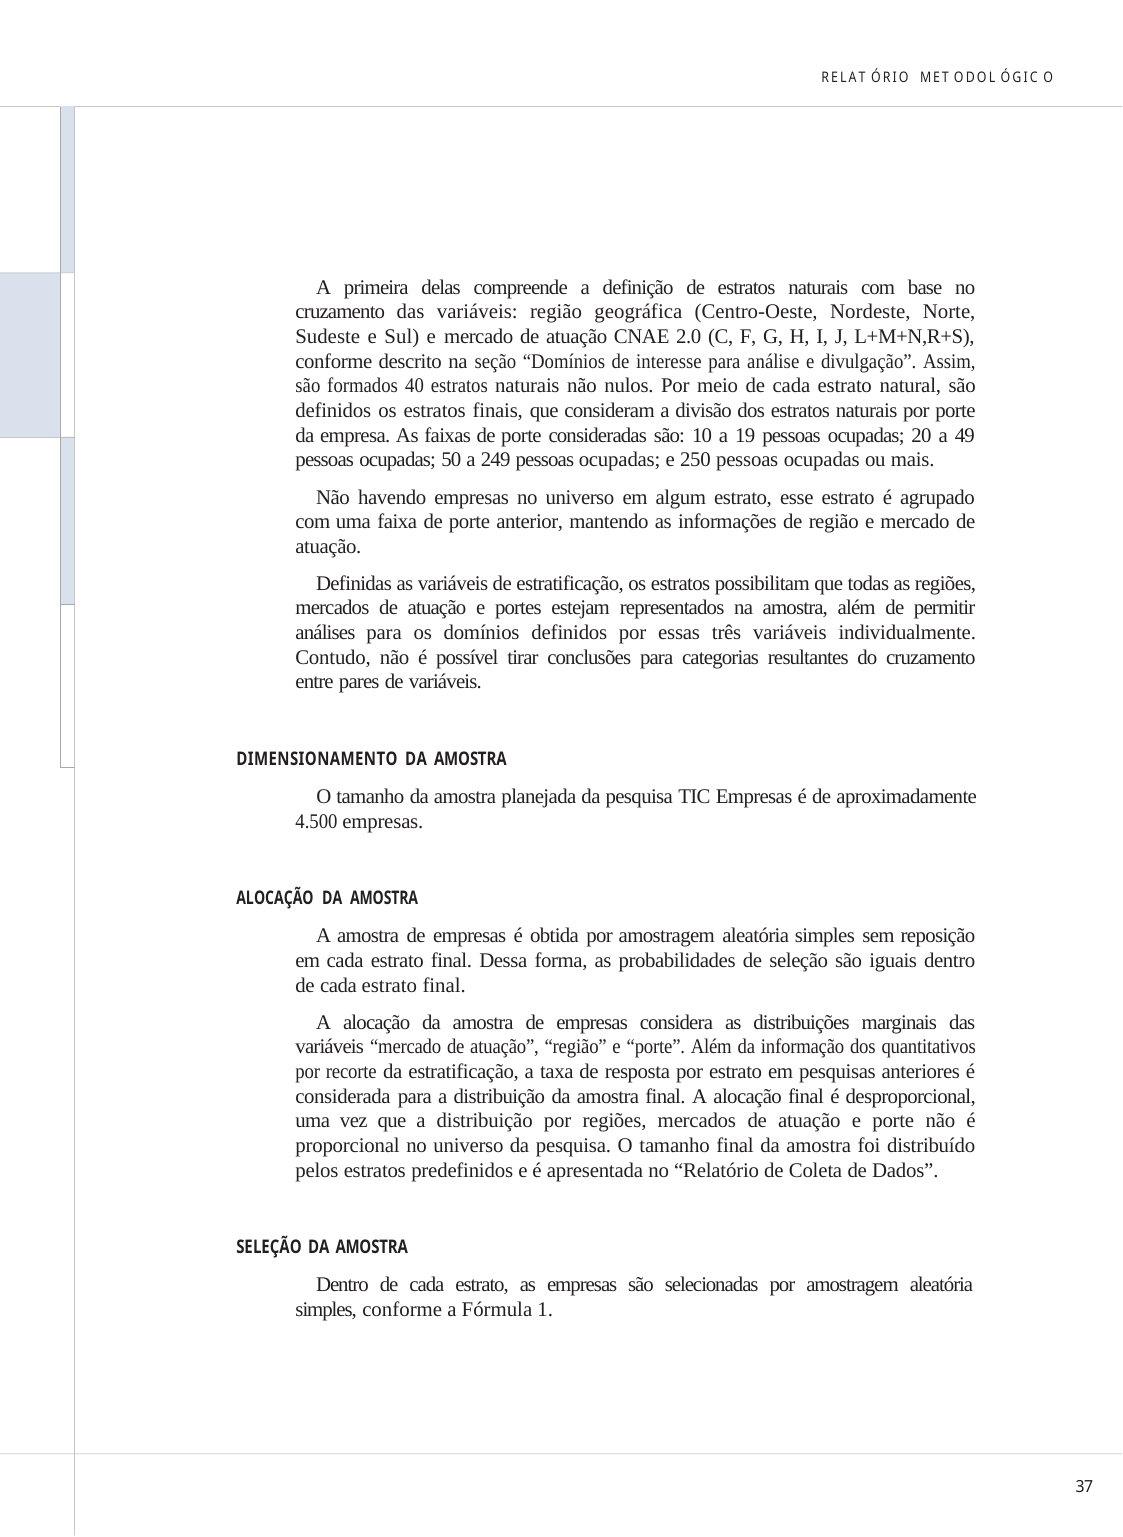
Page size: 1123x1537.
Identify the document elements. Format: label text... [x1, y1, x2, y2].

text A amostra de empresas é obtida por amostragem aleatória simples sem reposição em cada estrato final. Dessa forma, as probabilidades de seleção são iguais dentro de cada estrato final. [295, 923, 976, 997]
text A alocação da amostra de empresas considera as distribuições marginais das variáveis “mercado de atuação”, “região” e “porte”. Além da informação dos quantitativos por recorte da estratificação, a taxa de resposta por estrato em pesquisas anteriores é considerada para a distribuição da amostra final. A alocação final é desproporcional, uma vez que a distribuição por regiões, mercados de atuação e porte não é proporcional no universo da pesquisa. O tamanho final da amostra foi distribuído pelos estratos predefinidos e é apresentada no “Relatório de Coleta de Dados”. [295, 1009, 976, 1182]
text ALOCAÇÃO DA AMOSTRA [236, 885, 990, 910]
text O tamanho da amostra planejada da pesquisa TIC Empresas é de aproximadamente [316, 784, 990, 808]
text Não havendo empresas no universo em algum estrato, esse estrato é agrupado com uma faixa de porte anterior, mantendo as informações de região e mercado de atuação. [295, 484, 975, 558]
text 4.500 empresas. [295, 809, 990, 833]
text A primeira delas compreende a definição de estratos naturais com base no cruzamento das variáveis: região geográfica (Centro-Oeste, Nordeste, Norte, Sudeste e Sul) e mercado de atuação CNAE 2.0 (C, F, G, H, I, J, L+M+N,R+S), conforme descrito na seção “Domínios de interesse para análise e divulgação”. Assim, são formados 40 estratos naturais não nulos. Por meio de cada estrato natural, são definidos os estratos finais, que consideram a divisão dos estratos naturais por porte da empresa. As faixas de porte consideradas são: 10 a 19 pessoas ocupadas; 20 a 49 pessoas ocupadas; 50 a 249 pessoas ocupadas; e 250 pessoas ocupadas ou mais. [295, 274, 976, 471]
text DIMENSIONAMENTO DA AMOSTRA [236, 745, 990, 771]
text Definidas as variáveis de estratificação, os estratos possibilitam que todas as regiões, mercados de atuação e portes estejam representados na amostra, além de permitir análises para os domínios definidos por essas três variáveis individualmente. Contudo, não é possível tirar conclusões para categorias resultantes do cruzamento entre pares de variáveis. [295, 571, 976, 693]
text SELEÇÃO DA AMOSTRA [236, 1234, 990, 1259]
text Dentro de cada estrato, as empresas são selecionadas por amostragem aleatória simples, conforme a Fórmula 1. [295, 1272, 975, 1321]
